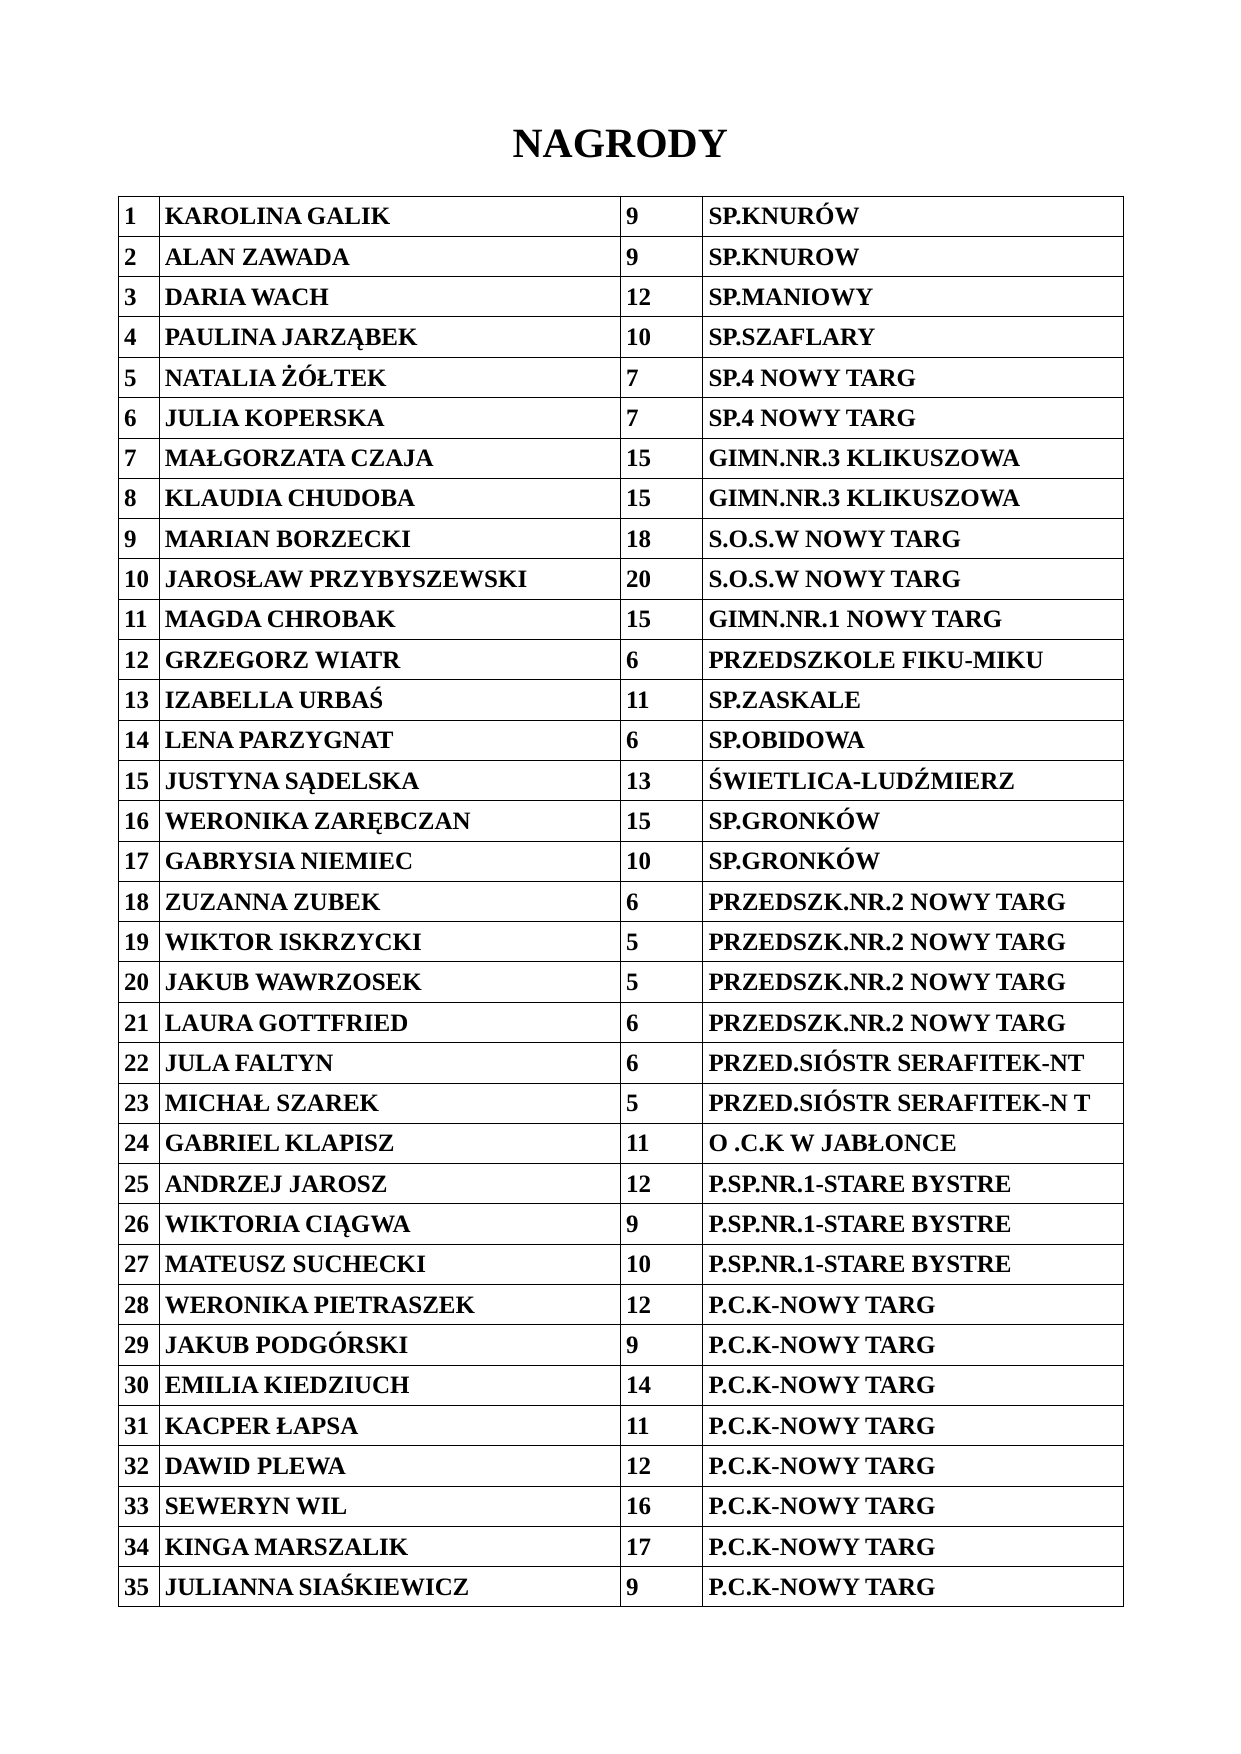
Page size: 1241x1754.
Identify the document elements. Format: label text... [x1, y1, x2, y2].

table_cell SP.4 NOWY TARG [703, 358, 1123, 397]
table_cell 6 [621, 640, 702, 679]
table_cell SP.MANIOWY [703, 277, 1123, 316]
table_cell 11 [621, 1124, 702, 1163]
table_cell SEWERYN WIL [160, 1487, 620, 1526]
table_cell P.C.K-NOWY TARG [703, 1325, 1123, 1364]
table_cell 29 [119, 1325, 159, 1364]
table_cell 15 [621, 439, 702, 478]
table_cell MICHAŁ SZAREK [160, 1084, 620, 1123]
table_cell 17 [621, 1527, 702, 1566]
table_cell 5 [119, 358, 159, 397]
table_cell 7 [621, 358, 702, 397]
table_cell JAKUB WAWRZOSEK [160, 962, 620, 1002]
table_cell 14 [621, 1366, 702, 1405]
table_cell 13 [621, 761, 702, 800]
table_cell 27 [119, 1245, 159, 1284]
table_cell IZABELLA URBAŚ [160, 680, 620, 719]
table_cell SP.GRONKÓW [703, 801, 1123, 841]
table_header 9 [621, 197, 702, 236]
table_cell P.C.K-NOWY TARG [703, 1285, 1123, 1324]
table_cell SP.4 NOWY TARG [703, 398, 1123, 437]
table_cell ANDRZEJ JAROSZ [160, 1164, 620, 1203]
table_cell 8 [119, 479, 159, 518]
table_cell 10 [621, 842, 702, 881]
table_cell KINGA MARSZALIK [160, 1527, 620, 1566]
table_cell S.O.S.W NOWY TARG [703, 519, 1123, 558]
table_cell P.SP.NR.1-STARE BYSTRE [703, 1204, 1123, 1244]
table_cell PRZEDSZK.NR.2 NOWY TARG [703, 922, 1123, 961]
table_cell 2 [119, 237, 159, 276]
table_cell 28 [119, 1285, 159, 1324]
table_cell WIKTOR ISKRZYCKI [160, 922, 620, 961]
table_cell 11 [621, 680, 702, 719]
table_cell PRZEDSZK.NR.2 NOWY TARG [703, 1003, 1123, 1042]
table_cell MAGDA CHROBAK [160, 600, 620, 639]
table_cell 18 [621, 519, 702, 558]
table_cell MARIAN BORZECKI [160, 519, 620, 558]
table_cell 20 [621, 559, 702, 599]
table_header KAROLINA GALIK [160, 197, 620, 236]
table_cell P.C.K-NOWY TARG [703, 1567, 1123, 1606]
table_cell 9 [621, 1325, 702, 1364]
table_cell 9 [621, 1567, 702, 1606]
table_cell 6 [119, 398, 159, 437]
table_cell 6 [621, 1043, 702, 1082]
table_cell SP.GRONKÓW [703, 842, 1123, 881]
table_cell 9 [119, 519, 159, 558]
table_cell 12 [621, 1164, 702, 1203]
table_cell 15 [119, 761, 159, 800]
table_header SP.KNURÓW [703, 197, 1123, 236]
table_cell 12 [621, 277, 702, 316]
table_cell EMILIA KIEDZIUCH [160, 1366, 620, 1405]
table_cell 15 [621, 801, 702, 841]
table_cell 16 [621, 1487, 702, 1526]
table_cell NATALIA ŻÓŁTEK [160, 358, 620, 397]
table_cell 7 [119, 439, 159, 478]
table_cell P.C.K-NOWY TARG [703, 1446, 1123, 1486]
table_cell PRZEDSZKOLE FIKU-MIKU [703, 640, 1123, 679]
table_cell 9 [621, 237, 702, 276]
table_cell 35 [119, 1567, 159, 1606]
table_cell 33 [119, 1487, 159, 1526]
table_cell 32 [119, 1446, 159, 1486]
table_cell 25 [119, 1164, 159, 1203]
table_cell JAKUB PODGÓRSKI [160, 1325, 620, 1364]
table_cell 9 [621, 1204, 702, 1244]
table_cell ŚWIETLICA-LUDŹMIERZ [703, 761, 1123, 800]
table_cell 12 [119, 640, 159, 679]
table_cell 15 [621, 600, 702, 639]
table_cell S.O.S.W NOWY TARG [703, 559, 1123, 599]
table_cell SP.ZASKALE [703, 680, 1123, 719]
table_cell P.C.K-NOWY TARG [703, 1527, 1123, 1566]
table_cell PRZEDSZK.NR.2 NOWY TARG [703, 882, 1123, 921]
table_cell GRZEGORZ WIATR [160, 640, 620, 679]
table_cell 10 [621, 317, 702, 357]
table_cell ALAN ZAWADA [160, 237, 620, 276]
table_cell 10 [621, 1245, 702, 1284]
table_cell PRZEDSZK.NR.2 NOWY TARG [703, 962, 1123, 1002]
table_cell P.SP.NR.1-STARE BYSTRE [703, 1164, 1123, 1203]
table_cell 5 [621, 922, 702, 961]
table_cell P.C.K-NOWY TARG [703, 1406, 1123, 1445]
table_cell O .C.K W JABŁONCE [703, 1124, 1123, 1163]
table_cell JULIANNA SIAŚKIEWICZ [160, 1567, 620, 1606]
table_cell SP.KNUROW [703, 237, 1123, 276]
table_cell GIMN.NR.3 KLIKUSZOWA [703, 479, 1123, 518]
table_cell 26 [119, 1204, 159, 1244]
table_cell 6 [621, 1003, 702, 1042]
table_cell 5 [621, 1084, 702, 1123]
table_cell 22 [119, 1043, 159, 1082]
table_cell 10 [119, 559, 159, 599]
table_cell 3 [119, 277, 159, 316]
table_cell 24 [119, 1124, 159, 1163]
table_cell P.C.K-NOWY TARG [703, 1487, 1123, 1526]
table_cell GABRIEL KLAPISZ [160, 1124, 620, 1163]
table_cell 17 [119, 842, 159, 881]
table_cell ZUZANNA ZUBEK [160, 882, 620, 921]
table_cell PRZED.SIÓSTR SERAFITEK-N T [703, 1084, 1123, 1123]
table_cell 15 [621, 479, 702, 518]
table_cell 11 [119, 600, 159, 639]
table_cell WIKTORIA CIĄGWA [160, 1204, 620, 1244]
table_cell JUSTYNA SĄDELSKA [160, 761, 620, 800]
table_cell 12 [621, 1285, 702, 1324]
table_cell 4 [119, 317, 159, 357]
table_cell P.SP.NR.1-STARE BYSTRE [703, 1245, 1123, 1284]
table_cell 18 [119, 882, 159, 921]
table_cell LAURA GOTTFRIED [160, 1003, 620, 1042]
table_cell 34 [119, 1527, 159, 1566]
table_cell MAŁGORZATA CZAJA [160, 439, 620, 478]
table_cell 31 [119, 1406, 159, 1445]
table_cell 5 [621, 962, 702, 1002]
table_cell 16 [119, 801, 159, 841]
table_header 1 [119, 197, 159, 236]
table_cell WERONIKA PIETRASZEK [160, 1285, 620, 1324]
table_cell KLAUDIA CHUDOBA [160, 479, 620, 518]
table_cell SP.OBIDOWA [703, 721, 1123, 760]
table_cell 21 [119, 1003, 159, 1042]
table_cell 20 [119, 962, 159, 1002]
table_cell 11 [621, 1406, 702, 1445]
table_cell MATEUSZ SUCHECKI [160, 1245, 620, 1284]
table_cell P.C.K-NOWY TARG [703, 1366, 1123, 1405]
table_cell DAWID PLEWA [160, 1446, 620, 1486]
table_cell 14 [119, 721, 159, 760]
table_cell 19 [119, 922, 159, 961]
table_cell 13 [119, 680, 159, 719]
table_cell GABRYSIA NIEMIEC [160, 842, 620, 881]
table_cell KACPER ŁAPSA [160, 1406, 620, 1445]
table_cell SP.SZAFLARY [703, 317, 1123, 357]
table_cell JAROSŁAW PRZYBYSZEWSKI [160, 559, 620, 599]
table_cell 12 [621, 1446, 702, 1486]
table_cell PAULINA JARZĄBEK [160, 317, 620, 357]
table_cell GIMN.NR.3 KLIKUSZOWA [703, 439, 1123, 478]
table_cell 7 [621, 398, 702, 437]
table_cell JULIA KOPERSKA [160, 398, 620, 437]
table_cell 23 [119, 1084, 159, 1123]
table_cell 30 [119, 1366, 159, 1405]
table_cell WERONIKA ZARĘBCZAN [160, 801, 620, 841]
table_cell DARIA WACH [160, 277, 620, 316]
table_cell JULA FALTYN [160, 1043, 620, 1082]
table_cell 6 [621, 882, 702, 921]
table_cell PRZED.SIÓSTR SERAFITEK-NT [703, 1043, 1123, 1082]
table_cell GIMN.NR.1 NOWY TARG [703, 600, 1123, 639]
table_cell 6 [621, 721, 702, 760]
table_cell LENA PARZYGNAT [160, 721, 620, 760]
